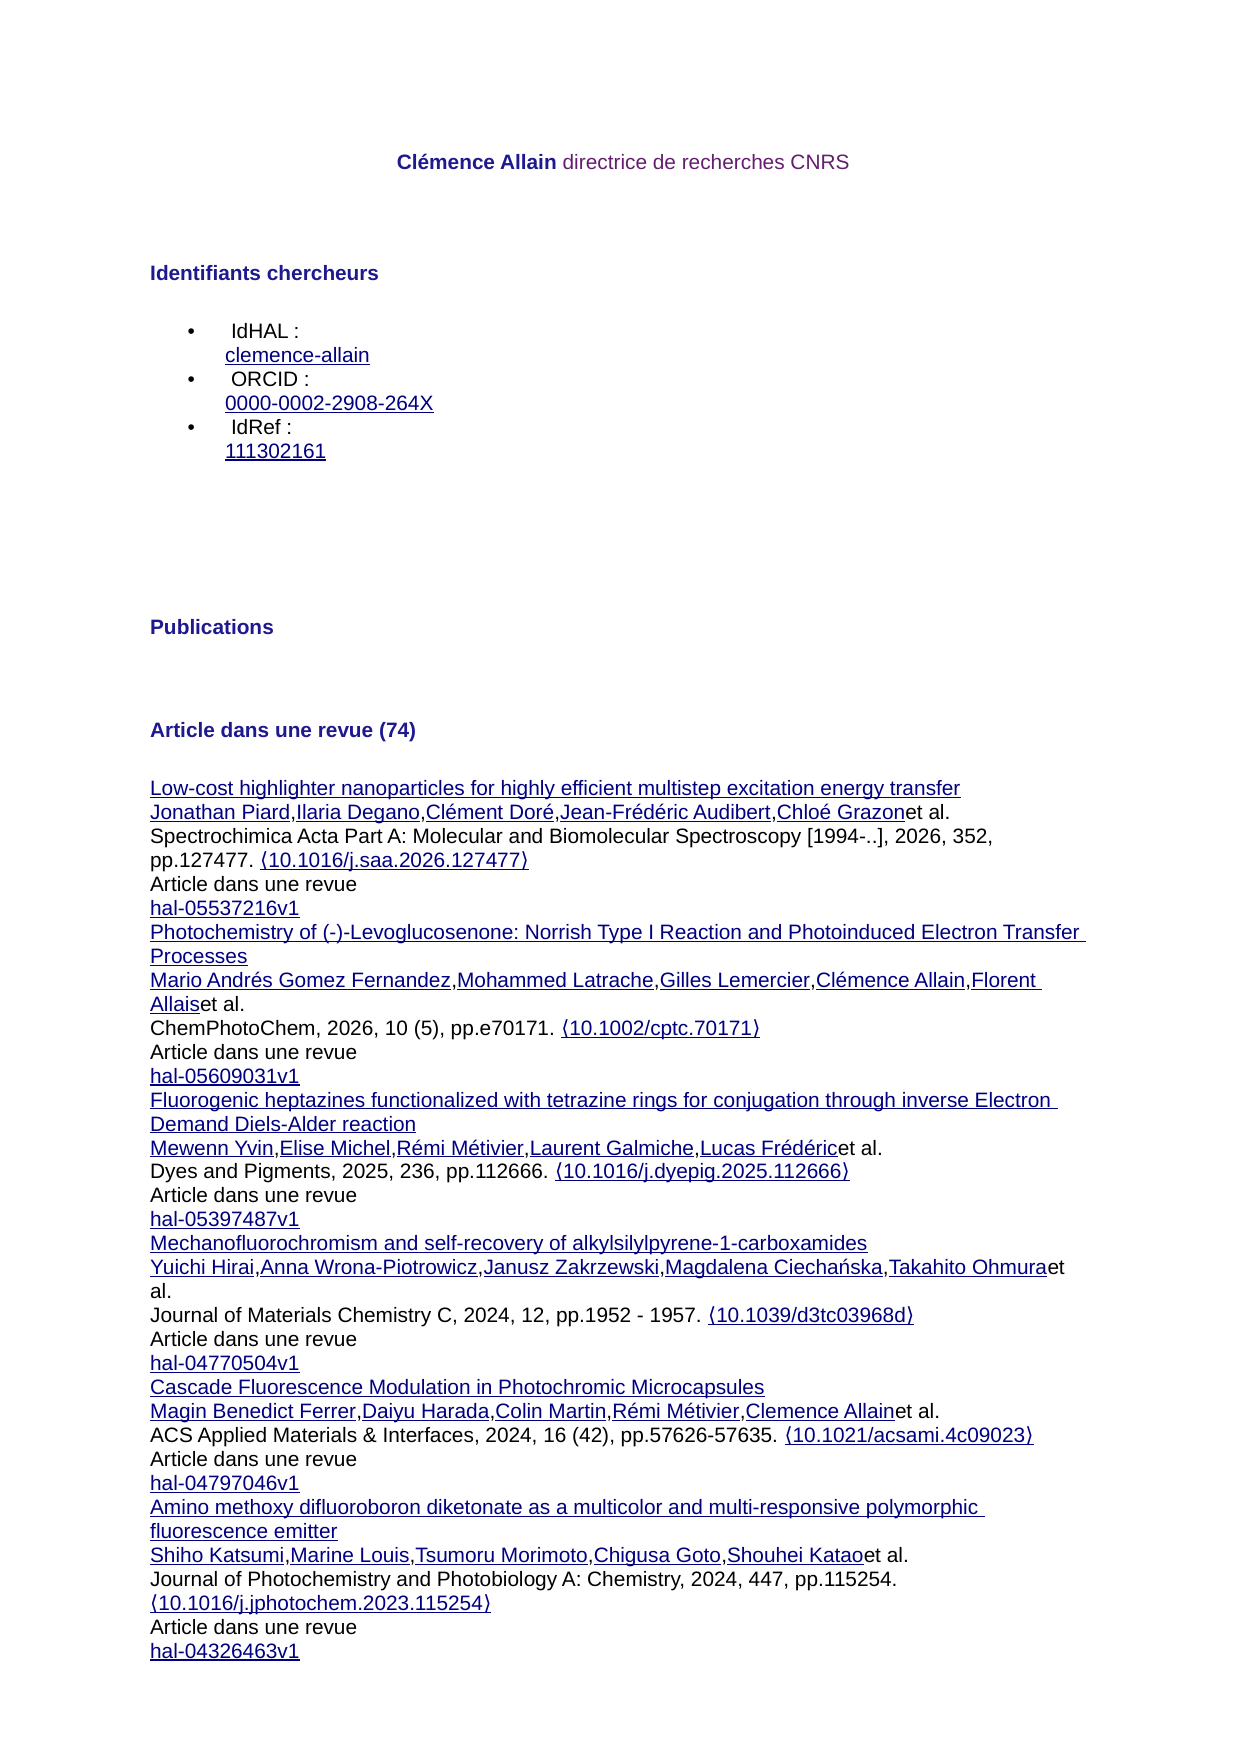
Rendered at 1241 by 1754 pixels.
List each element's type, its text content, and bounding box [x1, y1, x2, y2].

table_cell Photochemistry of (‐)‐Levoglucosenone: Norrish Type I Reaction and Photoinduced Electron Transfer Processes Mario Andrés Gomez Fernandez,Mohammed Latrache,Gilles Lemercier,Clémence Allain,Florent Allaiset al. ChemPhotoChem, 2026, 10 (5), pp.e70171. ⟨10.1002/cptc.70171⟩ Article dans une revue hal-05609031v1 [150, 920, 1090, 1087]
table_cell Fluorogenic heptazines functionalized with tetrazine rings for conjugation through inverse Electron Demand Diels-Alder reaction Mewenn Yvin,Elise Michel,Rémi Métivier,Laurent Galmiche,Lucas Frédéricet al. Dyes and Pigments, 2025, 236, pp.112666. ⟨10.1016/j.dyepig.2025.112666⟩ Article dans une revue hal-05397487v1 [150, 1088, 1090, 1231]
list clemence-allain [187, 343, 1090, 367]
list IdHAL : [187, 319, 1090, 343]
subtitle Publications [150, 614, 1090, 638]
table_header Low-cost highlighter nanoparticles for highly efficient multistep excitation energy transfer Jonathan Piard,Ilaria Degano,Clément Doré,Jean-Frédéric Audibert,Chloé Grazonet al. Spectrochimica Acta Part A: Molecular and Biomolecular Spectroscopy [1994-..], 2026, 352, pp.127477. ⟨10.1016/j.saa.2026.127477⟩ Article dans une revue hal-05537216v1 [150, 776, 1090, 920]
subtitle Clémence Allain directrice de recherches CNRS [150, 150, 1090, 174]
table_cell Cascade Fluorescence Modulation in Photochromic Microcapsules Magin Benedict Ferrer,Daiyu Harada,Colin Martin,Rémi Métivier,Clemence Allainet al. ACS Applied Materials & Interfaces, 2024, 16 (42), pp.57626-57635. ⟨10.1021/acsami.4c09023⟩ Article dans une revue hal-04797046v1 [150, 1375, 1090, 1495]
table_cell Mechanofluorochromism and self-recovery of alkylsilylpyrene-1-carboxamides Yuichi Hirai,Anna Wrona-Piotrowicz,Janusz Zakrzewski,Magdalena Ciechańska,Takahito Ohmuraet al. Journal of Materials Chemistry C, 2024, 12, pp.1952 - 1957. ⟨10.1039/d3tc03968d⟩ Article dans une revue hal-04770504v1 [150, 1231, 1090, 1375]
list IdRef : [187, 414, 1090, 438]
list 0000-0002-2908-264X [187, 391, 1090, 414]
list ORCID : [187, 367, 1090, 391]
table_cell Amino methoxy difluoroboron diketonate as a multicolor and multi-responsive polymorphic fluorescence emitter Shiho Katsumi,Marine Louis,Tsumoru Morimoto,Chigusa Goto,Shouhei Kataoet al. Journal of Photochemistry and Photobiology A: Chemistry, 2024, 447, pp.115254. ⟨10.1016/j.jphotochem.2023.115254⟩ Article dans une revue hal-04326463v1 [150, 1495, 1090, 1662]
subtitle Identifiants chercheurs [150, 260, 1090, 284]
list 111302161 [187, 438, 1090, 462]
subtitle Article dans une revue (74) [150, 718, 1090, 742]
